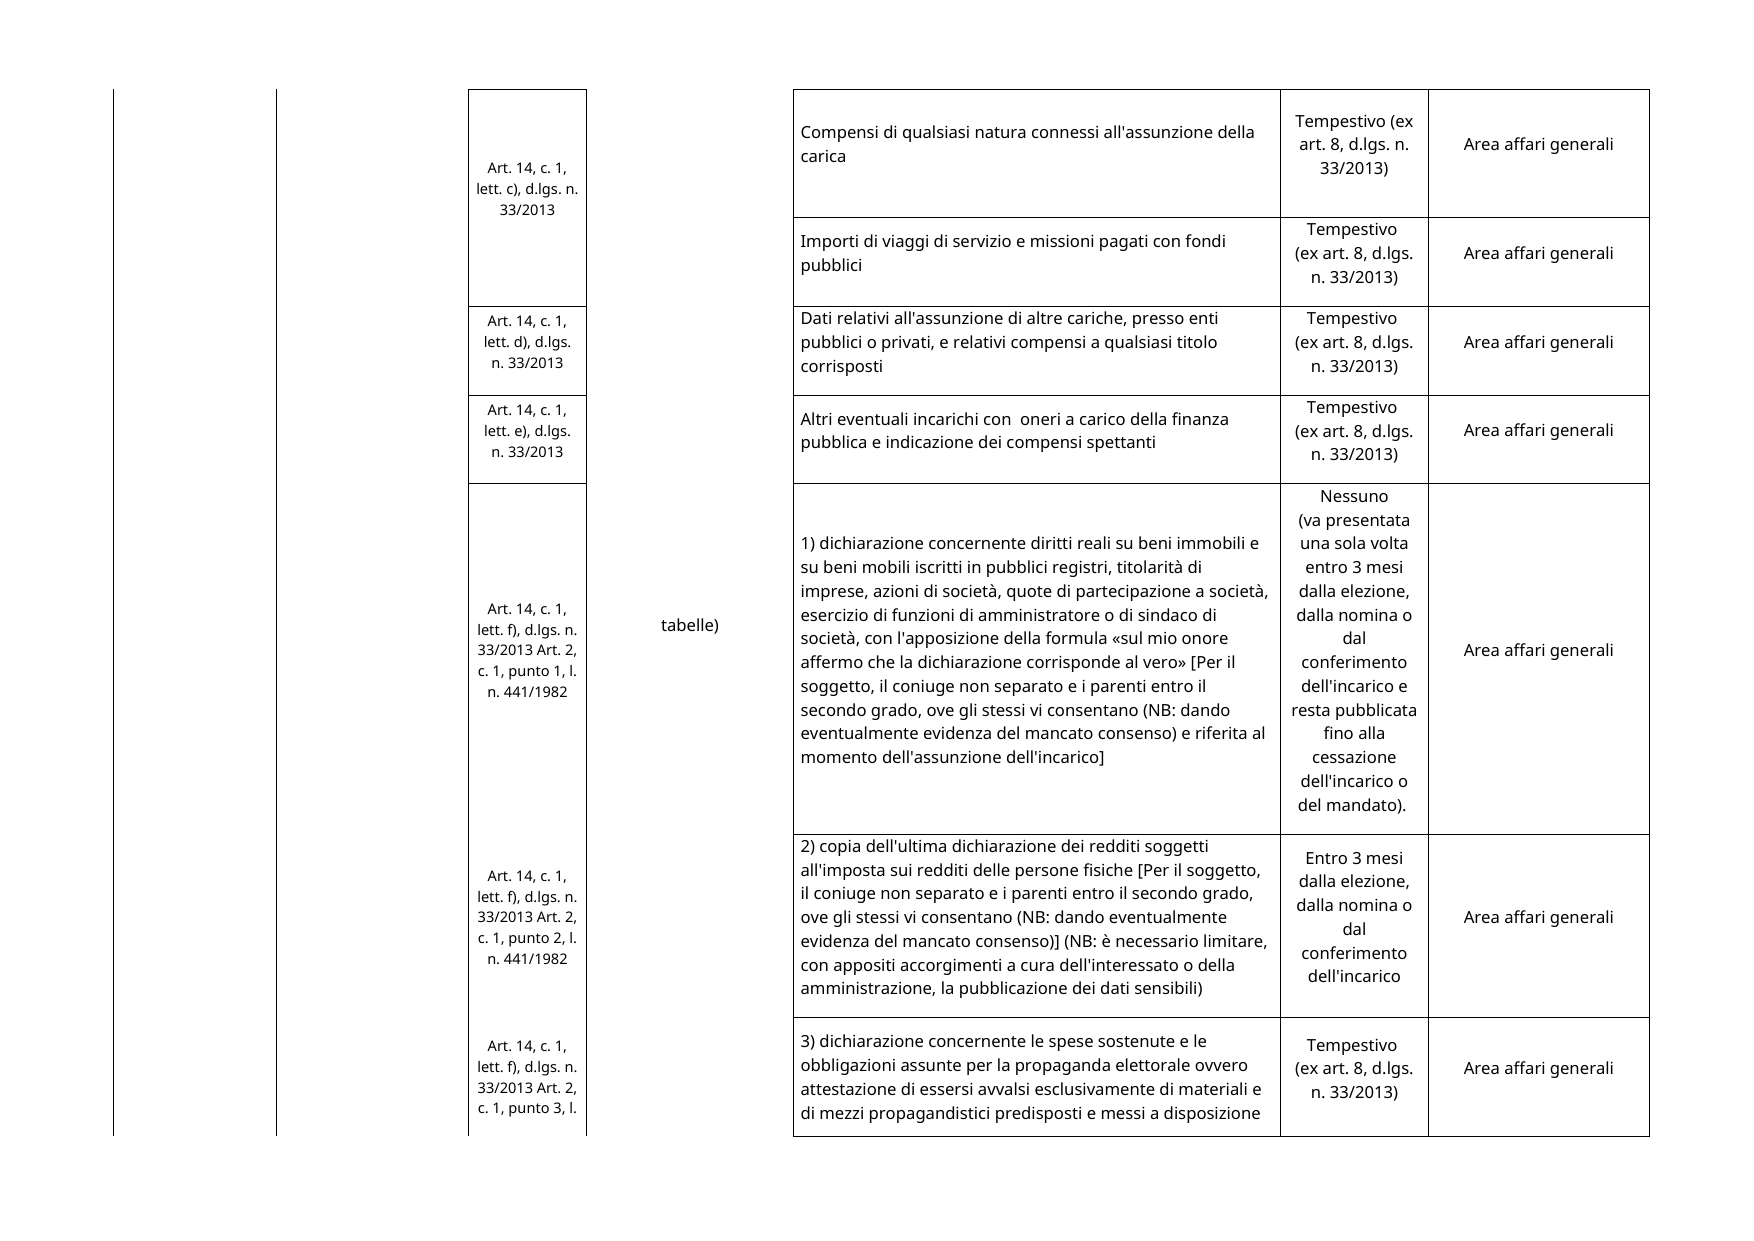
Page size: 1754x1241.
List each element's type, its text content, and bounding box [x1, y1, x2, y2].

table_cell Nessuno (va presentata una sola volta entro 3 mesi dalla elezione, dalla nomina o dal conferimento dell'incarico e resta pubblicata fino alla cessazione dell'incarico o del mandato). [1281, 484, 1428, 833]
table_cell Tempestivo (ex art. 8, d.lgs. n. 33/2013) [1281, 307, 1428, 394]
table_cell 2) copia dell'ultima dichiarazione dei redditi soggetti all'imposta sui redditi delle persone fisiche [Per il soggetto, il coniuge non separato e i parenti entro il secondo grado, ove gli stessi vi consentano (NB: dando eventualmente evidenza del mancato consenso)] (NB: è necessario limitare, con appositi accorgimenti a cura dell'interessato o della amministrazione, la pubblicazione dei dati sensibili) [794, 835, 1280, 1017]
table_cell tabelle) [587, 89, 793, 1136]
table_cell [277, 89, 468, 1136]
table_cell Art. 14, c. 1, lett. f), d.lgs. n. 33/2013 Art. 2, c. 1, punto 3, l. [469, 1017, 586, 1136]
table_cell Tempestivo (ex art. 8, d.lgs. n. 33/2013) [1281, 1018, 1428, 1136]
table_cell Compensi di qualsiasi natura connessi all'assunzione della carica [794, 90, 1280, 217]
table_cell Art. 14, c. 1, lett. d), d.lgs. n. 33/2013 [469, 307, 586, 394]
table_cell Area affari generali [1429, 90, 1649, 217]
table_cell Tempestivo (ex art. 8, d.lgs. n. 33/2013) [1281, 396, 1428, 483]
table_cell Area affari generali [1429, 307, 1649, 394]
table_cell Entro 3 mesi dalla elezione, dalla nomina o dal conferimento dell'incarico [1281, 835, 1428, 1017]
table_cell Art. 14, c. 1, lett. c), d.lgs. n. 33/2013 [469, 90, 586, 306]
table_cell Area affari generali [1429, 396, 1649, 483]
table_cell Area affari generali [1429, 484, 1649, 833]
table_cell Art. 14, c. 1, lett. e), d.lgs. n. 33/2013 [469, 396, 586, 483]
table_cell Tempestivo (ex art. 8, d.lgs. n. 33/2013) [1281, 218, 1428, 306]
table_cell Area affari generali [1429, 835, 1649, 1017]
table_cell Importi di viaggi di servizio e missioni pagati con fondi pubblici [794, 218, 1280, 306]
table_cell [114, 89, 276, 1136]
table_cell 3) dichiarazione concernente le spese sostenute e le obbligazioni assunte per la propaganda elettorale ovvero attestazione di essersi avvalsi esclusivamente di materiali e di mezzi propagandistici predisposti e messi a disposizione [794, 1018, 1280, 1136]
table_cell Area affari generali [1429, 1018, 1649, 1136]
table_cell Dati relativi all'assunzione di altre cariche, presso enti pubblici o privati, e relativi compensi a qualsiasi titolo corrisposti [794, 307, 1280, 394]
table_cell Art. 14, c. 1, lett. f), d.lgs. n. 33/2013 Art. 2, c. 1, punto 2, l. n. 441/1982 [469, 834, 586, 1017]
table_cell Tempestivo (ex art. 8, d.lgs. n. 33/2013) [1281, 90, 1428, 217]
table_cell Art. 14, c. 1, lett. f), d.lgs. n. 33/2013 Art. 2, c. 1, punto 1, l. n. 441/1982 [469, 484, 586, 833]
table_cell Altri eventuali incarichi con oneri a carico della finanza pubblica e indicazione dei compensi spettanti [794, 396, 1280, 483]
table_cell 1) dichiarazione concernente diritti reali su beni immobili e su beni mobili iscritti in pubblici registri, titolarità di imprese, azioni di società, quote di partecipazione a società, esercizio di funzioni di amministratore o di sindaco di società, con l'apposizione della formula «sul mio onore affermo che la dichiarazione corrisponde al vero» [Per il soggetto, il coniuge non separato e i parenti entro il secondo grado, ove gli stessi vi consentano (NB: dando eventualmente evidenza del mancato consenso) e riferita al momento dell'assunzione dell'incarico] [794, 484, 1280, 833]
table_cell Area affari generali [1429, 218, 1649, 306]
